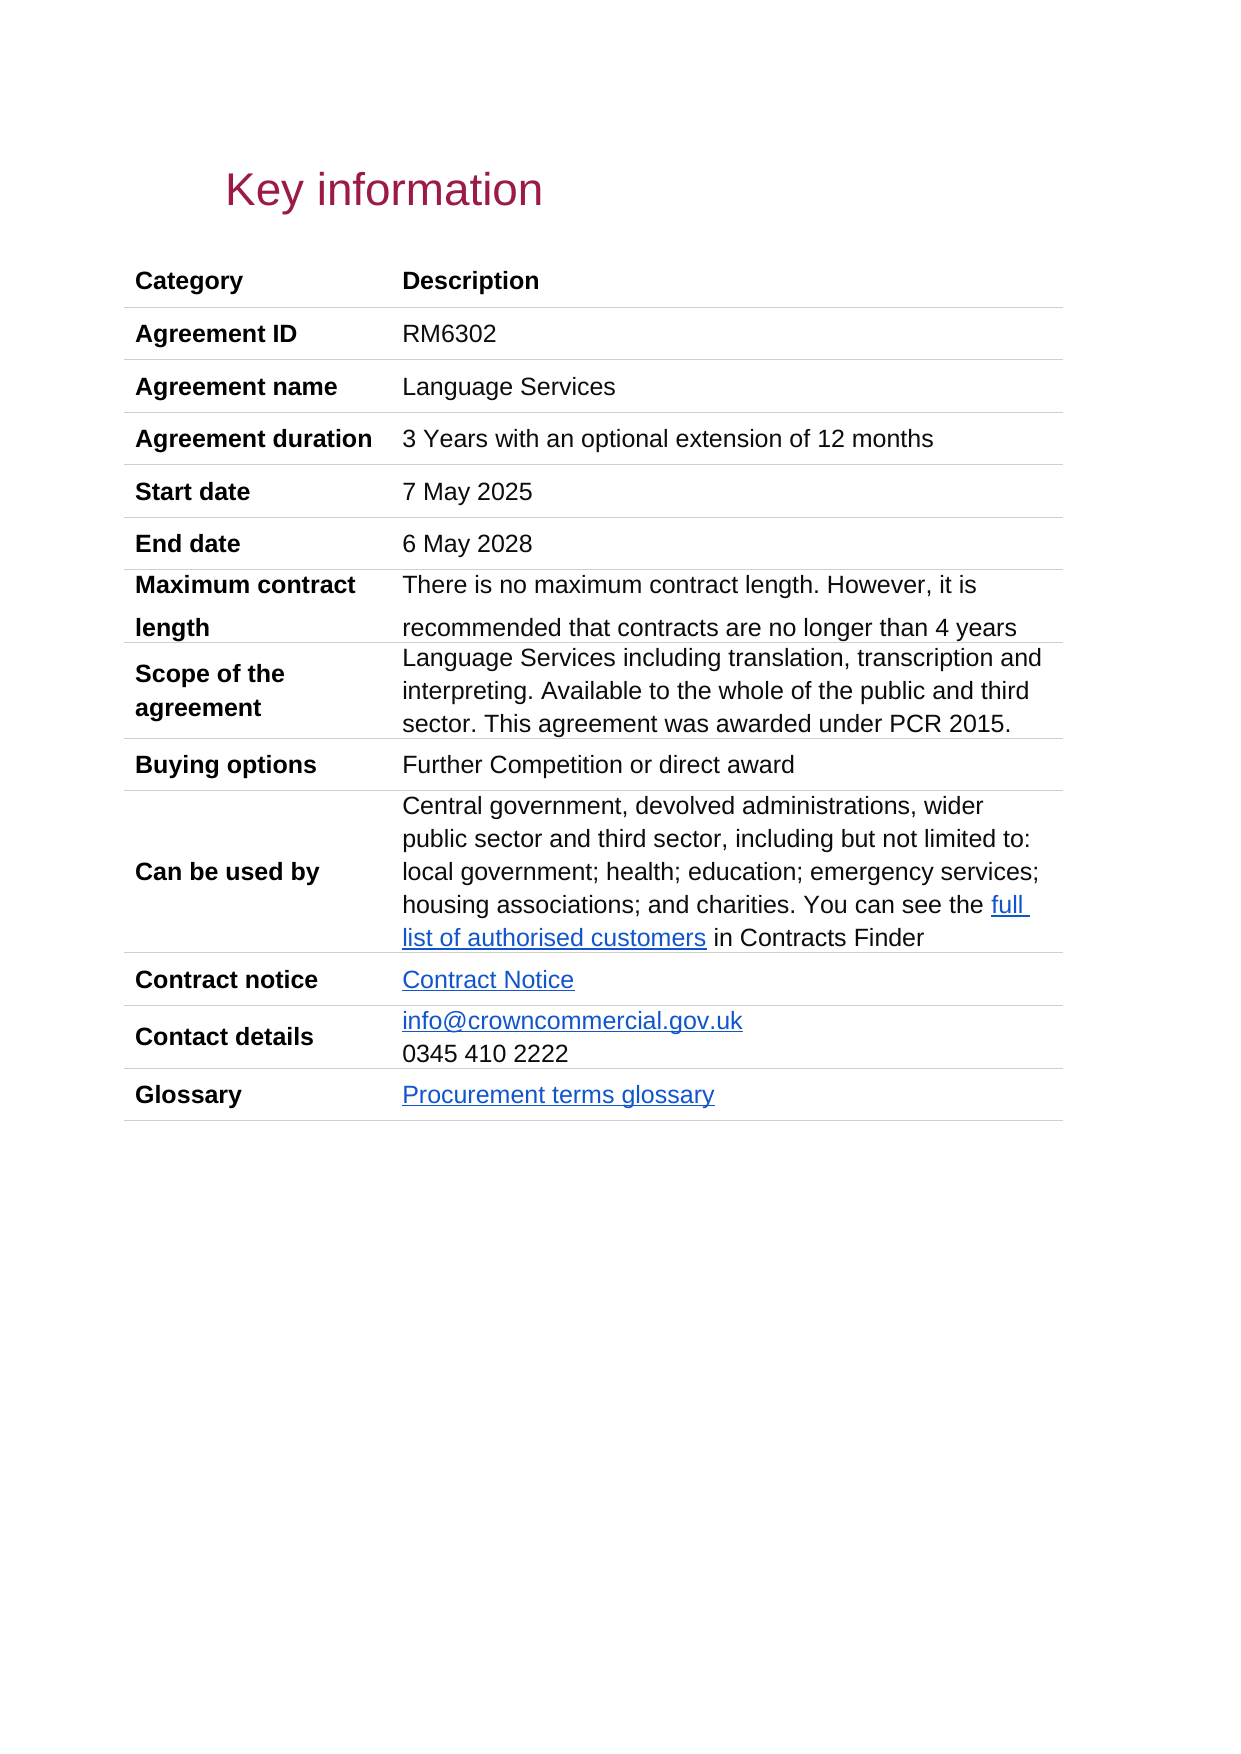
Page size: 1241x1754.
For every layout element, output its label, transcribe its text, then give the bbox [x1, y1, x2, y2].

table_cell 3 Years with an optional extension of 12 months [391, 413, 1063, 464]
table_cell info@crowncommercial.gov.uk 0345 410 2222 [391, 1006, 1063, 1067]
table_cell Language Services including translation, transcription and interpreting. Available to the whole of the public and third sector. This agreement was awarded under PCR 2015. [391, 643, 1063, 738]
table_cell RM6302 [391, 308, 1063, 359]
table_cell Further Competition or direct award [391, 739, 1063, 790]
table_cell Agreement duration [124, 413, 391, 464]
table_cell There is no maximum contract length. However, it is recommended that contracts are no longer than 4 years [391, 570, 1063, 642]
table_cell Agreement ID [124, 308, 391, 359]
table_cell 6 May 2028 [391, 518, 1063, 569]
table_header Category [124, 254, 391, 307]
table_cell 7 May 2025 [391, 465, 1063, 517]
table_cell Contract notice [124, 953, 391, 1005]
subtitle Key information [150, 162, 1090, 215]
table_cell Agreement name [124, 360, 391, 412]
table_cell Language Services [391, 360, 1063, 412]
table_cell Contact details [124, 1006, 391, 1067]
table_cell Procurement terms glossary [391, 1069, 1063, 1120]
table_cell Buying options [124, 739, 391, 790]
table_cell Scope of the agreement [124, 643, 391, 738]
table_cell Central government, devolved administrations, wider public sector and third sector, including but not limited to: local government; health; education; emergency services; housing associations; and charities. You can see the full list of authorised customers in Contracts Finder [391, 791, 1063, 952]
table_header Description [391, 254, 1063, 307]
table_cell Glossary [124, 1069, 391, 1120]
table_cell Contract Notice [391, 953, 1063, 1005]
table_cell Can be used by [124, 791, 391, 952]
table_cell Maximum contract length [124, 570, 391, 642]
table_cell Start date [124, 465, 391, 517]
table_cell End date [124, 518, 391, 569]
